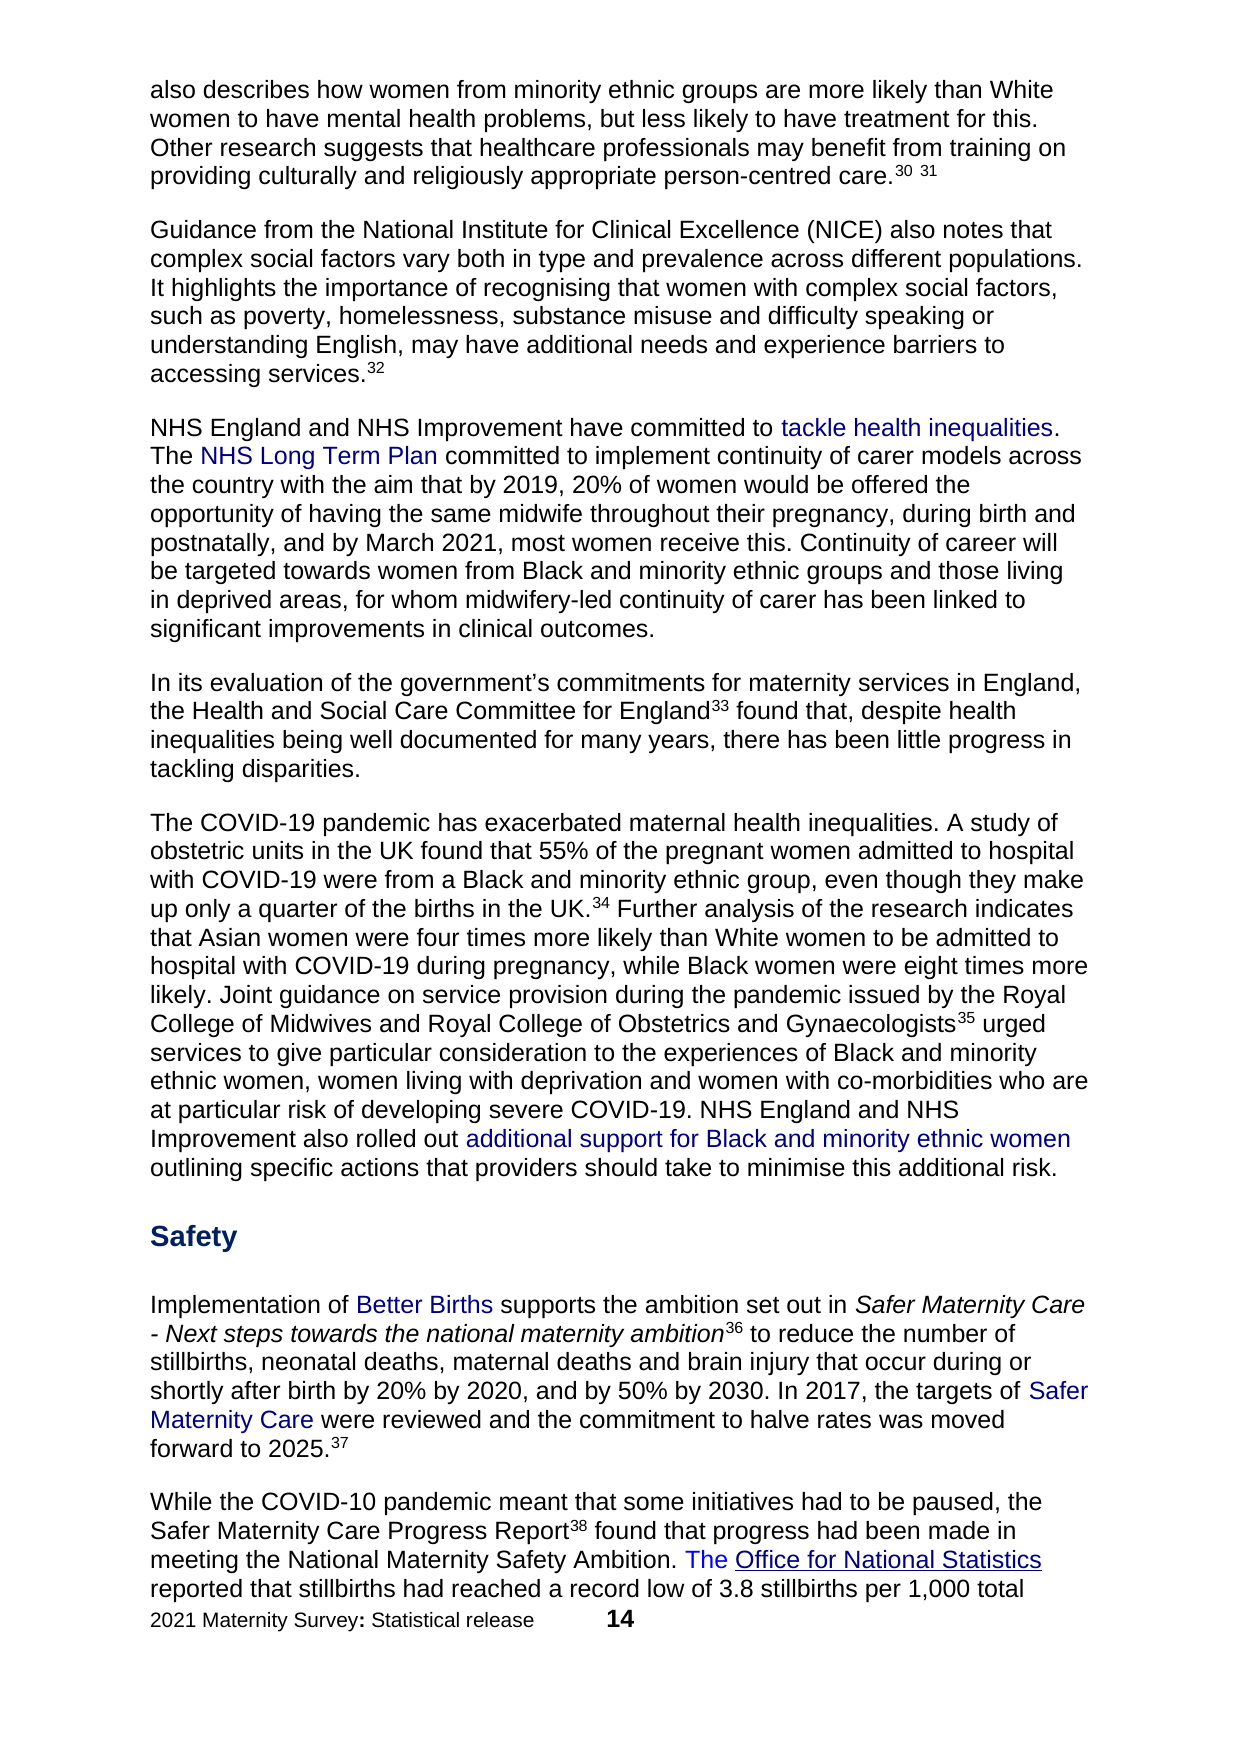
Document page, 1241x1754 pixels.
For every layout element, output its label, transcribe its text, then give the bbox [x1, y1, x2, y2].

text Guidance from the National Institute for Clinical Excellence (NICE) also notes that complex social factors vary both in type and prevalence across different populations. It highlights the importance of recognising that women with complex social factors, such as poverty, homelessness, substance misuse and difficulty speaking or understanding English, may have additional needs and experience barriers to accessing services. [150, 215, 1090, 387]
text also describes how women from minority ethnic groups are more likely than White women to have mental health problems, but less likely to have treatment for this. Other research suggests that healthcare professionals may benefit from training on providing culturally and religiously appropriate person-centred care. [150, 75, 1090, 190]
text Implementation of Better Births supports the ambition set out in Safer Maternity Care - Next steps towards the national maternity ambition to reduce the number of stillbirths, neonatal deaths, maternal deaths and brain injury that occur during or shortly after birth by 20% by 2020, and by 50% by 2030. In 2017, the targets of Safer Maternity Care were reviewed and the commitment to halve rates was moved forward to 2025. [150, 1290, 1090, 1462]
text While the COVID-10 pandemic meant that some initiatives had to be paused, the Safer Maternity Care Progress Report found that progress had been made in meeting the National Maternity Safety Ambition. The Office for National Statistics reported that stillbirths had reached a record low of 3.8 stillbirths per 1,000 total [150, 1487, 1090, 1602]
text NHS England and NHS Improvement have committed to tackle health inequalities. The NHS Long Term Plan committed to implement continuity of carer models across the country with the aim that by 2019, 20% of women would be offered the opportunity of having the same midwife throughout their pregnancy, during birth and postnatally, and by March 2021, most women receive this. Continuity of career will be targeted towards women from Black and minority ethnic groups and those living in deprived areas, for whom midwifery-led continuity of carer has been linked to significant improvements in clinical outcomes. [150, 412, 1090, 642]
text In its evaluation of the government’s commitments for maternity services in England, the Health and Social Care Committee for England found that, despite health inequalities being well documented for many years, there has been little progress in tackling disparities. [150, 667, 1090, 782]
text The COVID-19 pandemic has exacerbated maternal health inequalities. A study of obstetric units in the UK found that 55% of the pregnant women admitted to hospital with COVID-19 were from a Black and minority ethnic group, even though they make up only a quarter of the births in the UK. Further analysis of the research indicates that Asian women were four times more likely than White women to be admitted to hospital with COVID-19 during pregnancy, while Black women were eight times more likely. Joint guidance on service provision during the pandemic issued by the Royal College of Midwives and Royal College of Obstetrics and Gynaecologists urged services to give particular consideration to the experiences of Black and minority ethnic women, women living with deprivation and women with co-morbidities who are at particular risk of developing severe COVID-19. NHS England and NHS Improvement also rolled out additional support for Black and minority ethnic women outlining specific actions that providers should take to minimise this additional risk. [150, 807, 1090, 1181]
text Safety [150, 1219, 1090, 1252]
